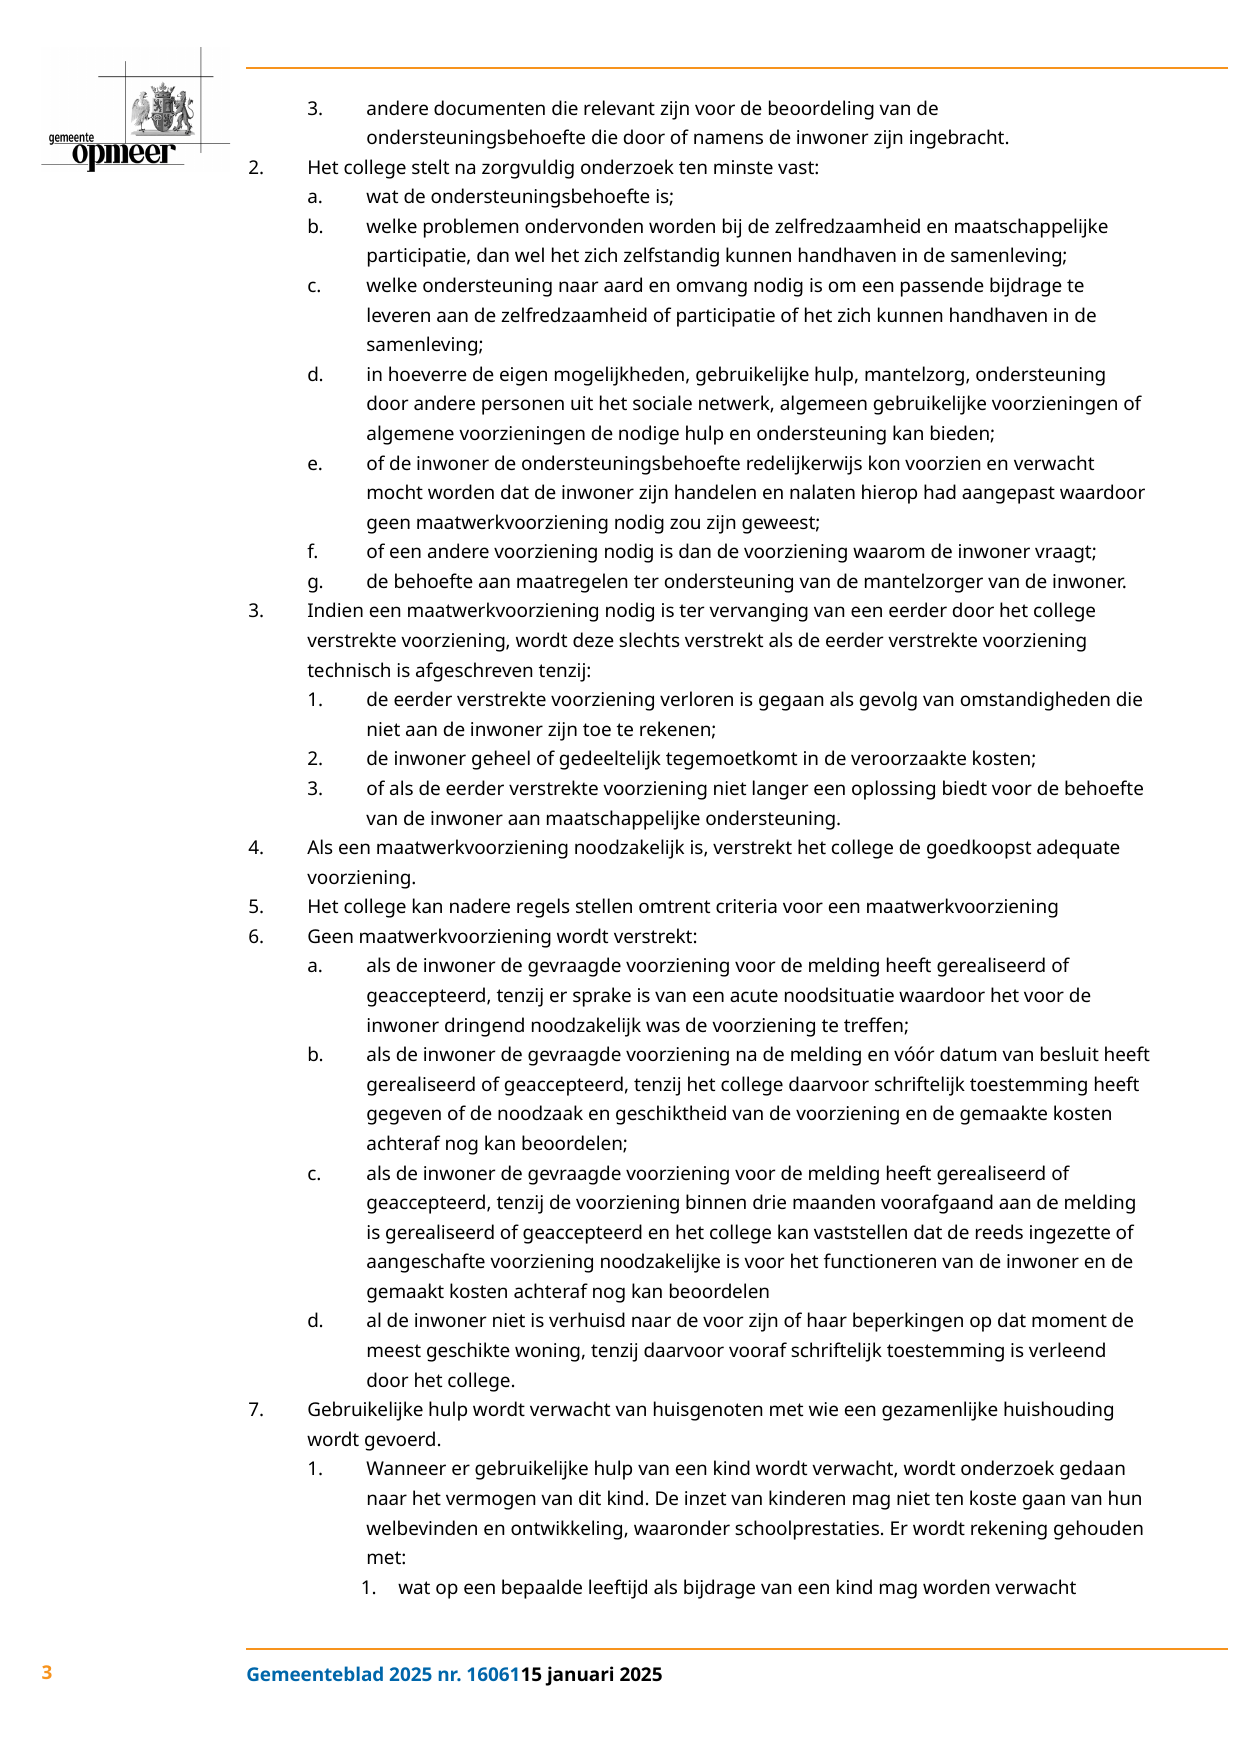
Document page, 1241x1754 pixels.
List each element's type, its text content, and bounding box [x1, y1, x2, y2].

list de eerder verstrekte voorziening verloren is gegaan als gevolg van omstandigheden die niet aan de inwoner zijn toe te rekenen; [307, 686, 1152, 742]
list Geen maatwerkvoorziening wordt verstrekt: [248, 923, 1152, 949]
list Het college kan nadere regels stellen omtrent criteria voor een maatwerkvoorziening [248, 893, 1152, 919]
list Gebruikelijke hulp wordt verwacht van huisgenoten met wie een gezamenlijke huishouding wordt gevoerd. [248, 1396, 1152, 1452]
list Indien een maatwerkvoorziening nodig is ter vervanging van een eerder door het college verstrekte voorziening, wordt deze slechts verstrekt als de eerder verstrekte voorziening technisch is afgeschreven tenzij: [248, 598, 1152, 683]
list of de inwoner de ondersteuningsbehoefte redelijkerwijs kon voorzien en verwacht mocht worden dat de inwoner zijn handelen en nalaten hierop had aangepast waardoor geen maatwerkvoorziening nodig zou zijn geweest; [307, 450, 1152, 535]
list welke problemen ondervonden worden bij de zelfredzaamheid en maatschappelijke participatie, dan wel het zich zelfstandig kunnen handhaven in de samenleving; [307, 213, 1152, 268]
list andere documenten die relevant zijn voor de beoordeling van de ondersteuningsbehoefte die door of namens de inwoner zijn ingebracht. [307, 95, 1152, 150]
list wat op een bepaalde leeftijd als bijdrage van een kind mag worden verwacht [361, 1574, 1152, 1600]
list al de inwoner niet is verhuisd naar de voor zijn of haar beperkingen op dat moment de meest geschikte woning, tenzij daarvoor vooraf schriftelijk toestemming is verleend door het college. [307, 1308, 1152, 1393]
list Het college stelt na zorgvuldig onderzoek ten minste vast: [248, 154, 1152, 180]
list in hoeverre de eigen mogelijkheden, gebruikelijke hulp, mantelzorg, ondersteuning door andere personen uit het sociale netwerk, algemeen gebruikelijke voorzieningen of algemene voorzieningen de nodige hulp en ondersteuning kan bieden; [307, 361, 1152, 446]
list welke ondersteuning naar aard en omvang nodig is om een passende bijdrage te leveren aan de zelfredzaamheid of participatie of het zich kunnen handhaven in de samenleving; [307, 272, 1152, 357]
picture [41, 47, 231, 172]
list de inwoner geheel of gedeeltelijk tegemoetkomt in de veroorzaakte kosten; [307, 746, 1152, 771]
list als de inwoner de gevraagde voorziening voor de melding heeft gerealiseerd of geaccepteerd, tenzij de voorziening binnen drie maanden voorafgaand aan de melding is gerealiseerd of geaccepteerd en het college kan vaststellen dat de reeds ingezette of aangeschafte voorziening noodzakelijke is voor het functioneren van de inwoner en de gemaakt kosten achteraf nog kan beoordelen [307, 1160, 1152, 1304]
list of een andere voorziening nodig is dan de voorziening waarom de inwoner vraagt; [307, 538, 1152, 564]
list wat de ondersteuningsbehoefte is; [307, 183, 1152, 209]
list de behoefte aan maatregelen ter ondersteuning van de mantelzorger van de inwoner. [307, 568, 1152, 594]
list Als een maatwerkvoorziening noodzakelijk is, verstrekt het college de goedkoopst adequate voorziening. [248, 834, 1152, 890]
list Wanneer er gebruikelijke hulp van een kind wordt verwacht, wordt onderzoek gedaan naar het vermogen van dit kind. De inzet van kinderen mag niet ten koste gaan van hun welbevinden en ontwikkeling, waaronder schoolprestaties. Er wordt rekening gehouden met: [307, 1456, 1152, 1570]
list of als de eerder verstrekte voorziening niet langer een oplossing biedt voor de behoefte van de inwoner aan maatschappelijke ondersteuning. [307, 775, 1152, 831]
list als de inwoner de gevraagde voorziening na de melding en vóór datum van besluit heeft gerealiseerd of geaccepteerd, tenzij het college daarvoor schriftelijk toestemming heeft gegeven of de noodzaak en geschiktheid van de voorziening en de gemaakte kosten achteraf nog kan beoordelen; [307, 1041, 1152, 1156]
list als de inwoner de gevraagde voorziening voor de melding heeft gerealiseerd of geaccepteerd, tenzij er sprake is van een acute noodsituatie waardoor het voor de inwoner dringend noodzakelijk was de voorziening te treffen; [307, 953, 1152, 1038]
